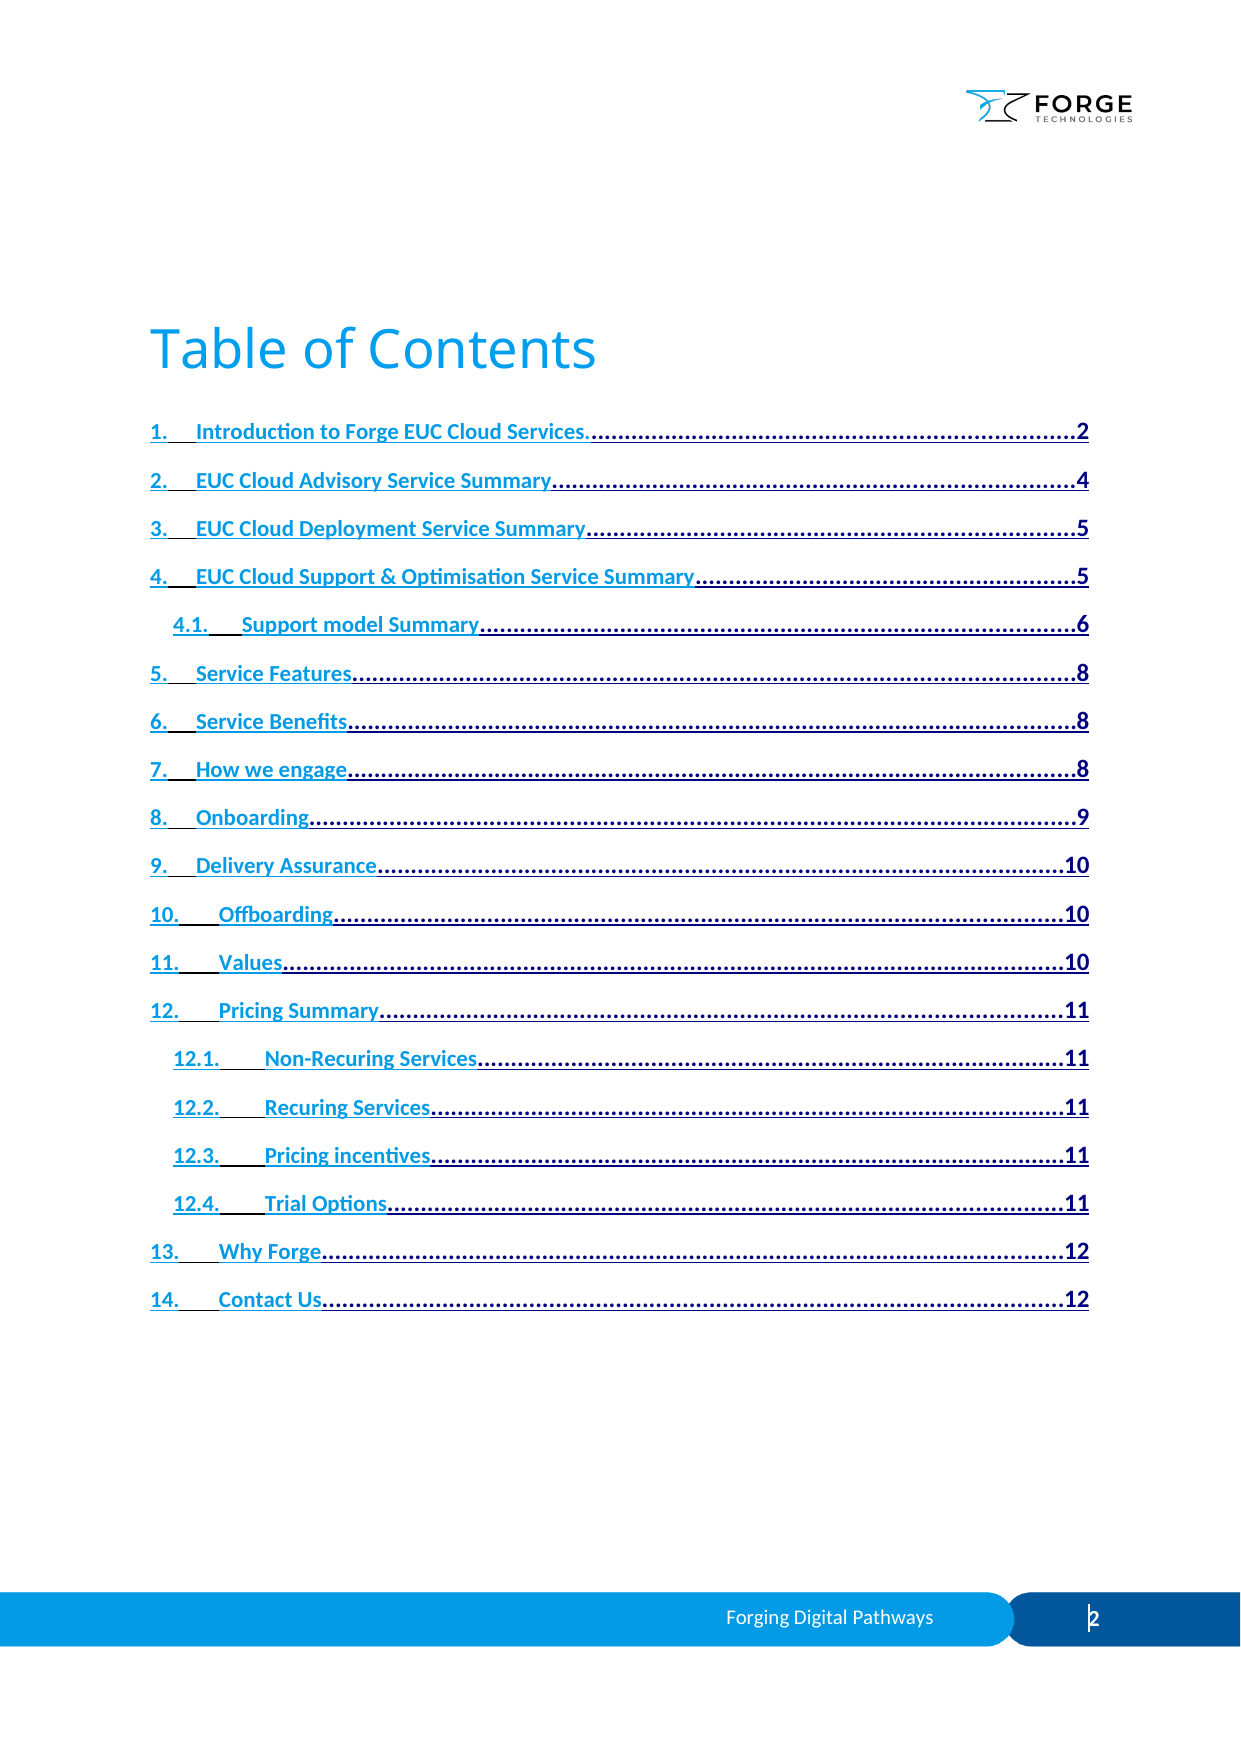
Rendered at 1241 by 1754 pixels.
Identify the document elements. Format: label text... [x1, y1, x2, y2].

text 4. EUC Cloud Support & Optimisation Service Summary 5 [150, 558, 1090, 592]
text 3. EUC Cloud Deployment Service Summary 5 [150, 509, 1090, 543]
text 14. Contact Us 12 [150, 1281, 1090, 1315]
text 12. Pricing Summary 11 [150, 992, 1090, 1026]
text 10. Offboarding 10 [150, 895, 1090, 929]
text 7. How we engage 8 [150, 751, 1090, 785]
text 12.2. Recuring Services 11 [173, 1088, 1090, 1122]
text 6. Service Benefits 8 [150, 702, 1090, 736]
text 13. Why Forge 12 [150, 1233, 1090, 1267]
text 12.1. Non-Recuring Services 11 [173, 1040, 1090, 1074]
text 2. EUC Cloud Advisory Service Summary 4 [150, 461, 1090, 495]
text 12.4. Trial Options 11 [173, 1185, 1090, 1219]
subtitle Table of Contents [150, 311, 1090, 384]
text 12.3. Pricing incentives 11 [173, 1136, 1090, 1171]
text 8. Onboarding 9 [150, 799, 1090, 833]
text 1. Introduction to Forge EUC Cloud Services. 2 [150, 413, 1090, 447]
text 9. Delivery Assurance 10 [150, 847, 1090, 881]
text 4.1. Support model Summary 6 [173, 606, 1090, 640]
text 11. Values 10 [150, 943, 1090, 978]
text 5. Service Features 8 [150, 654, 1090, 688]
